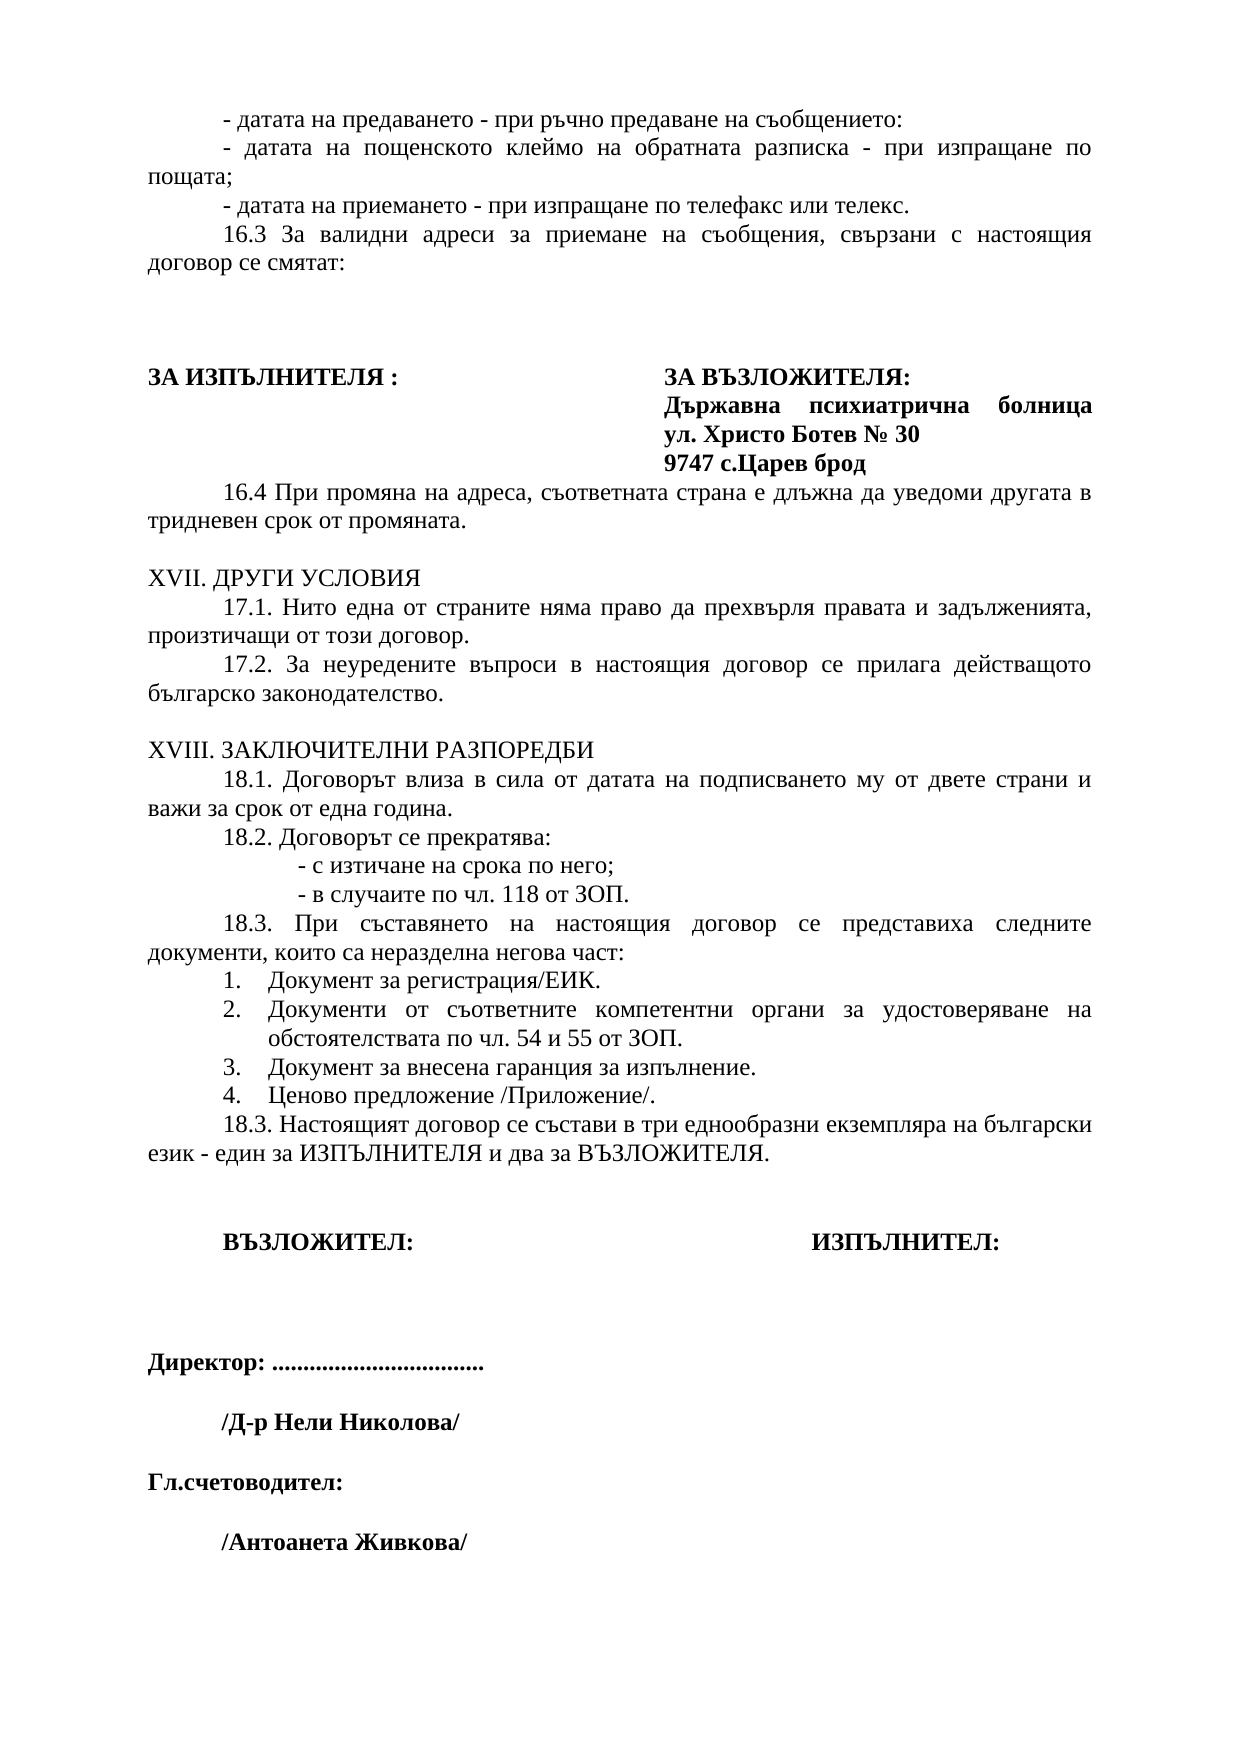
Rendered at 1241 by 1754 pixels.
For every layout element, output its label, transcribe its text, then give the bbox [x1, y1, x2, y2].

list Документ за внесена гаранция за изпълнение. [223, 1052, 1093, 1080]
list Ценово предложение /Приложение/. [223, 1080, 1093, 1109]
text ХVІІ. ДРУГИ УСЛОВИЯ [148, 563, 1093, 592]
text 18.3. При съставянето на настоящия договор се представиха следните документи, които са неразделна негова част: [148, 908, 1093, 965]
text - с изтичане на срока по него; [148, 850, 1093, 879]
text ВЪЗЛОЖИТЕЛ: ИЗПЪЛНИТЕЛ: [148, 1227, 1093, 1255]
text 18.2. Договорът се прекратява: [148, 822, 1093, 850]
text 17.1. Нито една от страните няма право да прехвърля правата и задълженията, произтичащи от този договор. [148, 592, 1093, 649]
text 18.1. Договорът влиза в сила от датата на подписването му от двете страни и важи за срок от една година. [148, 764, 1093, 822]
text Директор: .................................. [148, 1347, 1093, 1375]
text /Д-р Нели Николова/ [148, 1407, 1093, 1435]
text - датата на предаването - при ръчно предаване на съобщението: [148, 104, 1093, 132]
text - датата на приемането - при изпращане по телефакс или телекс. [148, 190, 1093, 219]
text /Антоанета Живкова/ [148, 1527, 1093, 1555]
text 18.3. Настоящият договор се състави в три еднообразни екземпляра на български език - един за ИЗПЪЛНИТЕЛЯ и два за ВЪЗЛОЖИТЕЛЯ. [148, 1109, 1093, 1167]
text Гл.счетоводител: [148, 1467, 1093, 1495]
text 16.3 За валидни адреси за приемане на съобщения, свързани с настоящия договор се смятат: [148, 219, 1093, 276]
text XVІІI. ЗАКЛЮЧИТЕЛНИ РАЗПОРЕДБИ [148, 735, 1093, 764]
list Документи от съответните компетентни органи за удостоверяване на обстоятелствата по чл. 54 и 55 от ЗОП. [223, 994, 1093, 1052]
list Документ за регистрация/ЕИК. [223, 965, 1093, 994]
text ЗА ИЗПЪЛНИТЕЛЯ : ЗА ВЪЗЛОЖИТЕЛЯ: Държавна психиатрична болница ул. Христо Ботев № 30 9747 с.Царев брод [148, 362, 1093, 477]
text - датата на пощенското клеймо на обратната разписка - при изпращане по пощата; [148, 132, 1093, 190]
text 16.4 При промяна на адреса, съответната страна е длъжна да уведоми другата в тридневен срок от промяната. [148, 477, 1093, 534]
text 17.2. За неуредените въпроси в настоящия договор се прилага действащото българско законодателство. [148, 649, 1093, 707]
text - в случаите по чл. 118 от ЗОП. [148, 879, 1093, 908]
